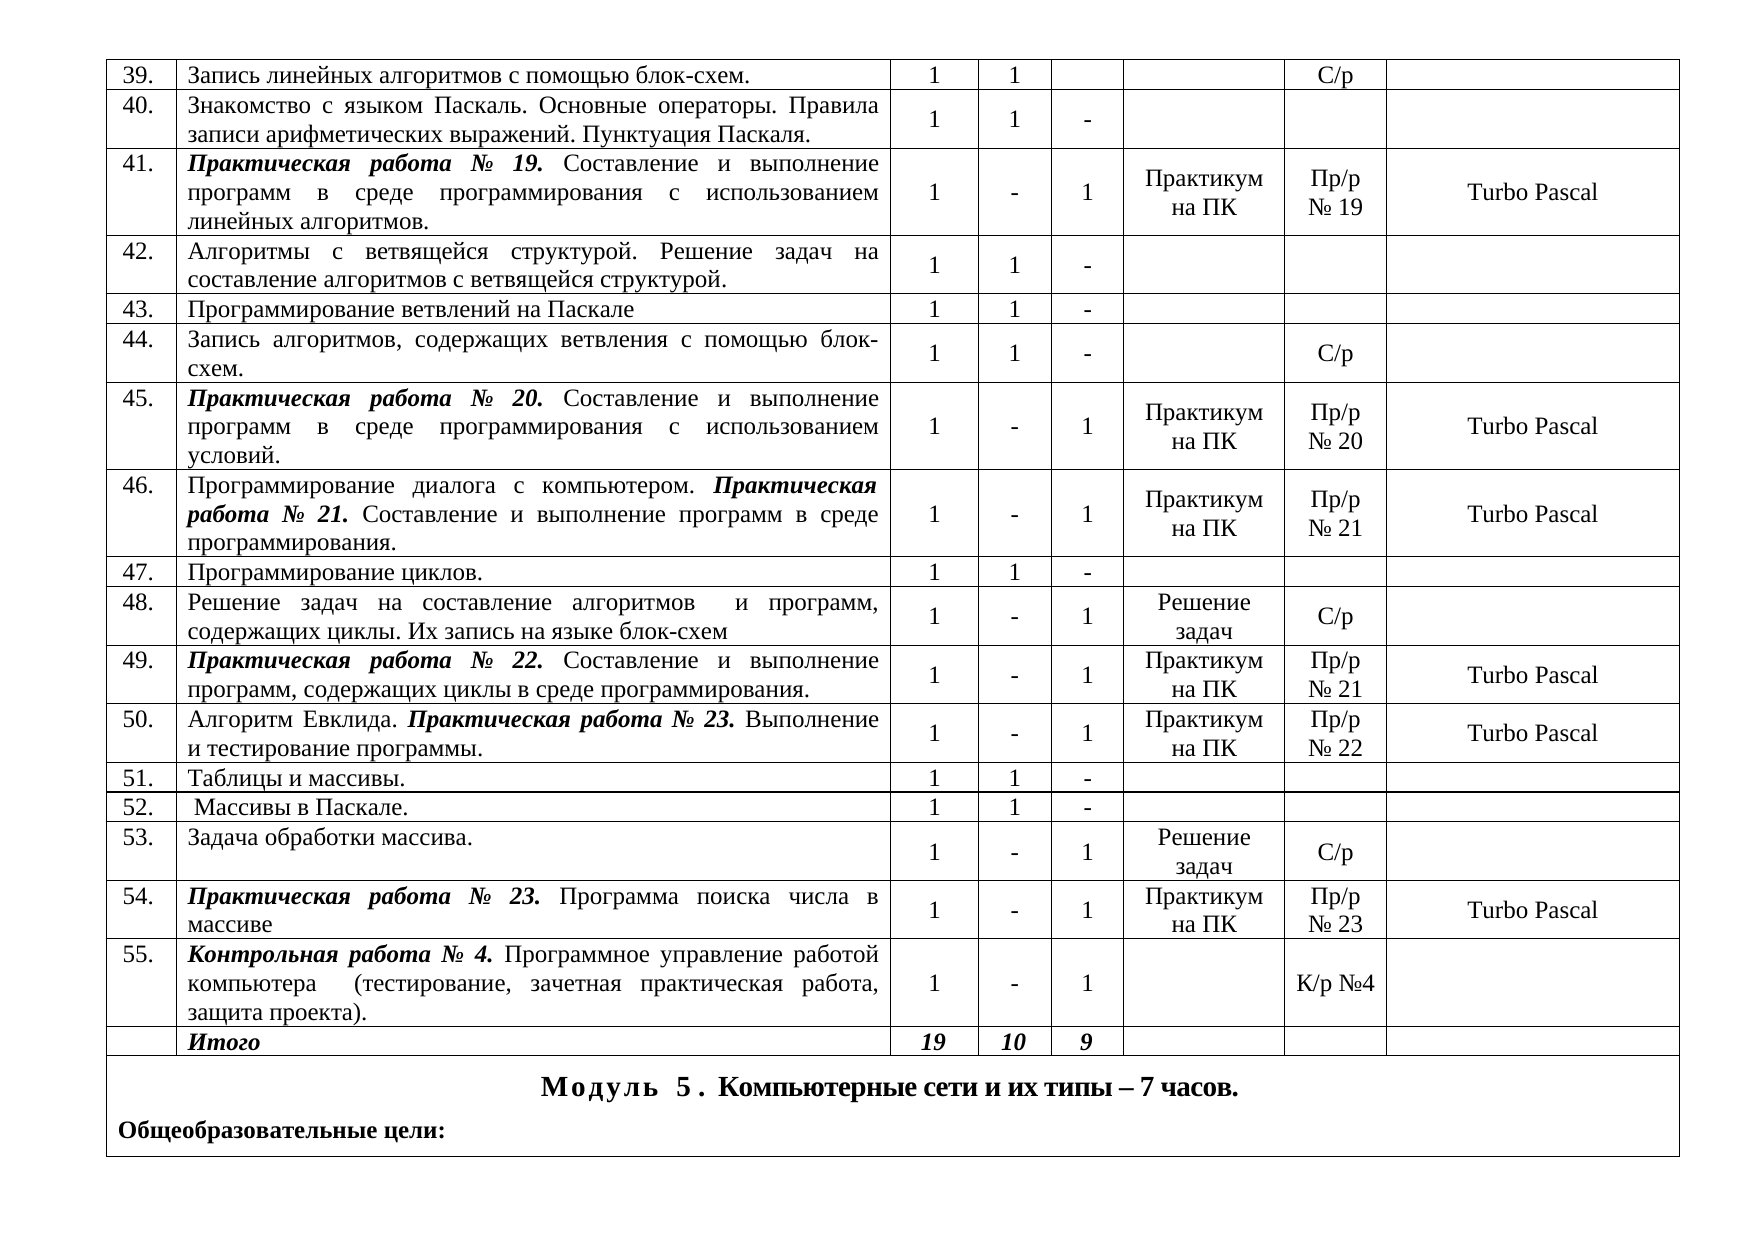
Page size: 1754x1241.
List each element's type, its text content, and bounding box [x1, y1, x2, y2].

table_cell [107, 1027, 176, 1055]
table_cell С/р [1285, 60, 1386, 89]
table_cell - [979, 881, 1051, 938]
table_cell [1387, 939, 1679, 1026]
table_cell [107, 90, 176, 147]
table_cell 1 [891, 557, 978, 586]
table_cell 19 [891, 1027, 978, 1055]
table_cell [107, 383, 176, 469]
table_cell [107, 822, 176, 880]
table_cell 1 [1052, 881, 1123, 938]
table_cell [1124, 763, 1284, 791]
table_cell Алгоритм Евклида. Практическая работа № 23. Выполнение и тестирование программы. [177, 704, 890, 762]
table_cell 1 [1052, 822, 1123, 880]
table_cell Программирование диалога с компьютером. Практическая работа № 21. Составление и выполнение программ в среде программирования. [177, 470, 890, 556]
table_cell Пр/р № 23 [1285, 881, 1386, 938]
table_cell - [979, 383, 1051, 469]
table_cell - [1052, 763, 1123, 791]
table_cell Запись алгоритмов, содержащих ветвления с помощью блок-схем. [177, 324, 890, 382]
table_cell 1 [979, 236, 1051, 293]
table_cell 1 [979, 294, 1051, 323]
table_cell 1 [891, 939, 978, 1026]
table_cell Пр/р № 19 [1285, 149, 1386, 235]
table_cell 1 [1052, 704, 1123, 762]
table_cell Программирование циклов. [177, 557, 890, 586]
table_cell - [979, 939, 1051, 1026]
table_cell [1124, 793, 1284, 821]
table_cell 1 [891, 90, 978, 147]
table_cell [1387, 236, 1679, 293]
table_cell Turbo Pascal [1387, 383, 1679, 469]
table_cell Итого [177, 1027, 890, 1055]
table_cell Практическая работа № 23. Программа поиска числа в массиве [177, 881, 890, 938]
table_cell [1124, 1027, 1284, 1055]
table_cell [107, 236, 176, 293]
table_cell [107, 704, 176, 762]
table_cell [1124, 324, 1284, 382]
table_cell 1 [979, 60, 1051, 89]
table_cell [1285, 557, 1386, 586]
table_cell [107, 763, 176, 791]
table_cell [1387, 294, 1679, 323]
table_cell 1 [891, 822, 978, 880]
table_cell 1 [891, 646, 978, 703]
table_cell Пр/р № 21 [1285, 646, 1386, 703]
table_cell С/р [1285, 587, 1386, 644]
table_cell Алгоритмы с ветвящейся структурой. Решение задач на составление алгоритмов с ветвящейся структурой. [177, 236, 890, 293]
table_cell 1 [891, 236, 978, 293]
table_cell [1285, 294, 1386, 323]
table_cell [107, 470, 176, 556]
table_cell [1052, 60, 1123, 89]
table_cell 1 [891, 294, 978, 323]
table_cell - [979, 646, 1051, 703]
table_cell - [1052, 793, 1123, 821]
table_cell Turbo Pascal [1387, 881, 1679, 938]
table_cell [107, 324, 176, 382]
table_cell [1387, 557, 1679, 586]
table_cell [1387, 763, 1679, 791]
table_cell Практическая работа № 22. Составление и выполнение программ, содержащих циклы в среде программирования. [177, 646, 890, 703]
table_cell Задача обработки массива. [177, 822, 890, 880]
table_cell 1 [979, 557, 1051, 586]
table_cell 1 [979, 324, 1051, 382]
table_cell - [1052, 236, 1123, 293]
table_cell [1124, 939, 1284, 1026]
table_cell Практикум на ПК [1124, 881, 1284, 938]
table_cell 1 [891, 793, 978, 821]
table_cell - [1052, 324, 1123, 382]
table_cell - [979, 149, 1051, 235]
table_cell Массивы в Паскале. [177, 793, 890, 821]
table_cell [1387, 60, 1679, 89]
table_cell К/р №4 [1285, 939, 1386, 1026]
table_cell Таблицы и массивы. [177, 763, 890, 791]
table_cell [1387, 1027, 1679, 1055]
table_cell С/р [1285, 822, 1386, 880]
table_cell - [979, 822, 1051, 880]
table_cell 1 [891, 587, 978, 644]
table_cell 1 [1052, 587, 1123, 644]
table_cell [107, 557, 176, 586]
table_cell [107, 149, 176, 235]
table_cell Решение задач на составление алгоритмов и программ, содержащих циклы. Их запись на языке блок-схем [177, 587, 890, 644]
table_cell Практикум на ПК [1124, 149, 1284, 235]
table_cell Знакомство с языком Паскаль. Основные операторы. Правила записи арифметических выражений. Пунктуация Паскаля. [177, 90, 890, 147]
table_cell Модуль 5 . Компьютерные сети и их типы – 7 часов. Общеобразовательные цели: сформировать представление об информационном обществе и месте телекоммуникаций; знакомство и отработка основных понятий в области телекоммуникаций; Освоить принципы функционирования электронных ящиков. Воспитательные цели: Воспитание коммуникативных свойств личности; Овладеть основными приемами работы с информационными объектами; Воспитание толерантности; Воспитание сетевой этики. Развивающие цели: Развитие познавательных и исследовательских способностей учащихся с использованием возможностей глобальной сети; Развить навыки проективного мышления при оперировании с информационными объектами; Развитие навыков общения в сети. [107, 1056, 1679, 1156]
table_cell [107, 881, 176, 938]
table_cell [1285, 90, 1386, 147]
table_cell Turbo Pascal [1387, 149, 1679, 235]
table_cell Turbo Pascal [1387, 704, 1679, 762]
table_cell [107, 939, 176, 1026]
table_cell 1 [979, 90, 1051, 147]
table_cell Пр/р № 20 [1285, 383, 1386, 469]
table_cell [107, 294, 176, 323]
table_cell Решение задач [1124, 822, 1284, 880]
table_cell Решение задач [1124, 587, 1284, 644]
table_cell [1387, 587, 1679, 644]
table_cell 1 [979, 793, 1051, 821]
table_cell Практикум на ПК [1124, 470, 1284, 556]
table_cell 9 [1052, 1027, 1123, 1055]
table_cell Программирование ветвлений на Паскале [177, 294, 890, 323]
table_cell [107, 587, 176, 644]
table_cell [1387, 324, 1679, 382]
table_cell - [1052, 294, 1123, 323]
table_cell С/р [1285, 324, 1386, 382]
table_cell Контрольная работа № 4. Программное управление работой компьютера (тестирование, зачетная практическая работа, защита проекта). [177, 939, 890, 1026]
table_cell 1 [891, 149, 978, 235]
table_cell [1124, 557, 1284, 586]
table_cell [107, 60, 176, 89]
table_cell [1387, 822, 1679, 880]
table_cell [1387, 793, 1679, 821]
table_cell 1 [1052, 470, 1123, 556]
table_cell Практикум на ПК [1124, 646, 1284, 703]
table_cell Практикум на ПК [1124, 383, 1284, 469]
table_cell 1 [891, 383, 978, 469]
table_cell 10 [979, 1027, 1051, 1055]
table_cell 1 [1052, 383, 1123, 469]
table_cell Пр/р № 22 [1285, 704, 1386, 762]
table_cell [1285, 236, 1386, 293]
table_cell [1285, 793, 1386, 821]
table_cell Практическая работа № 19. Составление и выполнение программ в среде программирования с использованием линейных алгоритмов. [177, 149, 890, 235]
table_cell - [979, 704, 1051, 762]
table_cell [1124, 90, 1284, 147]
table_cell [1124, 294, 1284, 323]
table_cell 1 [891, 704, 978, 762]
table_cell [107, 793, 176, 821]
table_cell Turbo Pascal [1387, 646, 1679, 703]
table_cell Turbo Pascal [1387, 470, 1679, 556]
table_cell [1124, 60, 1284, 89]
table_cell [1285, 1027, 1386, 1055]
table_cell Практическая работа № 20. Составление и выполнение программ в среде программирования с использованием условий. [177, 383, 890, 469]
table_cell 1 [891, 763, 978, 791]
table_cell [107, 646, 176, 703]
table_cell 1 [1052, 149, 1123, 235]
table_cell 1 [1052, 939, 1123, 1026]
table_cell - [979, 470, 1051, 556]
table_cell 1 [891, 470, 978, 556]
table_cell 1 [891, 324, 978, 382]
table_cell 1 [979, 763, 1051, 791]
table_cell 1 [1052, 646, 1123, 703]
table_cell [1285, 763, 1386, 791]
table_cell 1 [891, 881, 978, 938]
table_cell Практикум на ПК [1124, 704, 1284, 762]
table_cell 1 [891, 60, 978, 89]
table_cell [1124, 236, 1284, 293]
table_cell - [1052, 557, 1123, 586]
table_cell [1387, 90, 1679, 147]
table_cell - [979, 587, 1051, 644]
table_cell Запись линейных алгоритмов с помощью блок-схем. [177, 60, 890, 89]
table_cell Пр/р № 21 [1285, 470, 1386, 556]
table_cell - [1052, 90, 1123, 147]
